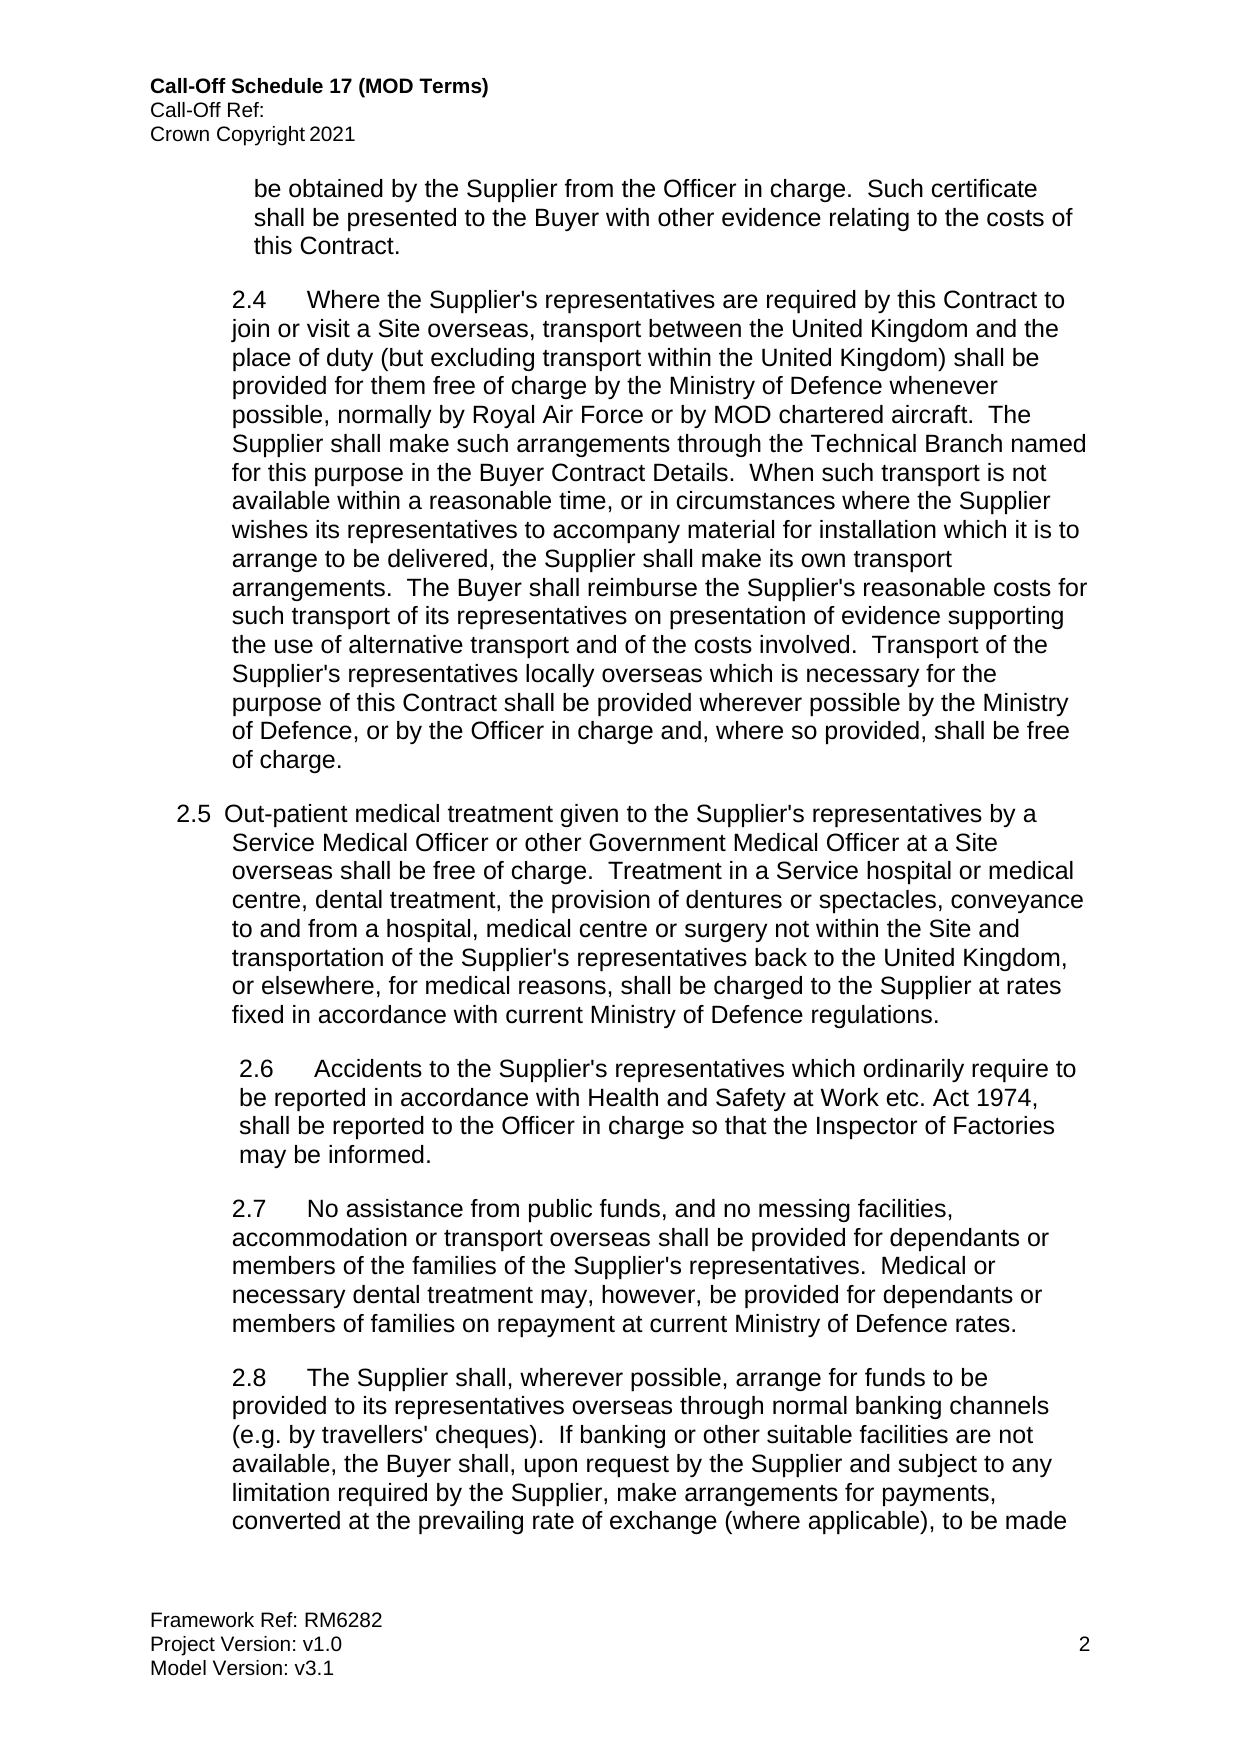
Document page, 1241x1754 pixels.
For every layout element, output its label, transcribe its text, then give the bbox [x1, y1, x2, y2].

list The Supplier shall, wherever possible, arrange for funds to be provided to its representatives overseas through normal banking channels (e.g. by travellers' cheques). If banking or other suitable facilities are not available, the Buyer shall, upon request by the Supplier and subject to any limitation required by the Supplier, make arrangements for payments, converted at the prevailing rate of exchange (where applicable), to be made [232, 1362, 1090, 1535]
list Where the Supplier's representatives are required by this Contract to join or visit a Site overseas, transport between the United Kingdom and the place of duty (but excluding transport within the United Kingdom) shall be provided for them free of charge by the Ministry of Defence whenever possible, normally by Royal Air Force or by MOD chartered aircraft. The Supplier shall make such arrangements through the Technical Branch named for this purpose in the Buyer Contract Details. When such transport is not available within a reasonable time, or in circumstances where the Supplier wishes its representatives to accompany material for installation which it is to arrange to be delivered, the Supplier shall make its own transport arrangements. The Buyer shall reimburse the Supplier's reasonable costs for such transport of its representatives on presentation of evidence supporting the use of alternative transport and of the costs involved. Transport of the Supplier's representatives locally overseas which is necessary for the purpose of this Contract shall be provided wherever possible by the Ministry of Defence, or by the Officer in charge and, where so provided, shall be free of charge. [232, 285, 1090, 774]
list be obtained by the Supplier from the Officer in charge. Such certificate shall be presented to the Buyer with other evidence relating to the costs of this Contract. [253, 174, 1090, 260]
list No assistance from public funds, and no messing facilities, accommodation or transport overseas shall be provided for dependants or members of the families of the Supplier's representatives. Medical or necessary dental treatment may, however, be provided for dependants or members of families on repayment at current Ministry of Defence rates. [232, 1194, 1090, 1337]
list Accidents to the Supplier's representatives which ordinarily require to be reported in accordance with Health and Safety at Work etc. Act 1974, shall be reported to the Officer in charge so that the Inspector of Factories may be informed. [239, 1054, 1090, 1169]
list Out-patient medical treatment given to the Supplier's representatives by a Service Medical Officer or other Government Medical Officer at a Site overseas shall be free of charge. Treatment in a Service hospital or medical centre, dental treatment, the provision of dentures or spectacles, conveyance to and from a hospital, medical centre or surgery not within the Site and transportation of the Supplier's representatives back to the United Kingdom, or elsewhere, for medical reasons, shall be charged to the Supplier at rates fixed in accordance with current Ministry of Defence regulations. [176, 799, 1090, 1029]
